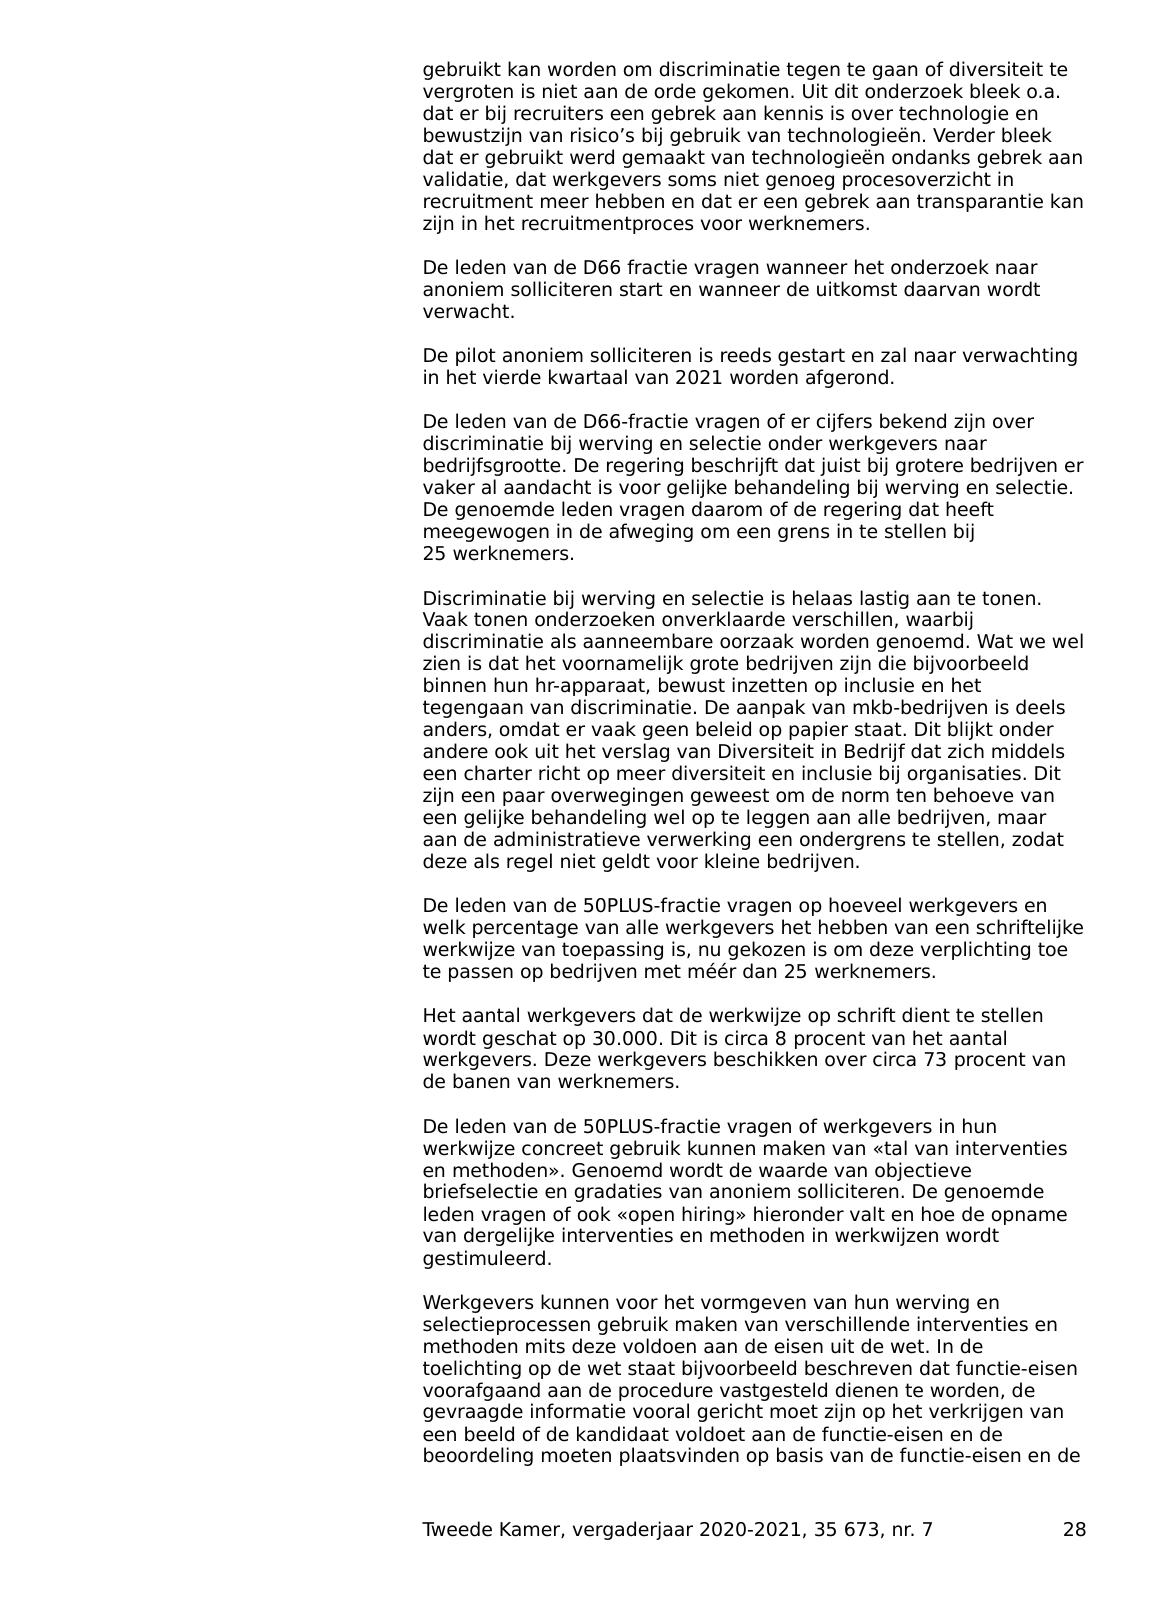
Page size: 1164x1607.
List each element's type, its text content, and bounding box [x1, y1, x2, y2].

text Discriminatie bij werving en selectie is helaas lastig aan te tonen. Vaak tonen onderzoeken onverklaarde verschillen, waarbij discriminatie als aanneembare oorzaak worden genoemd. Wat we wel zien is dat het voornamelijk grote bedrijven zijn die bijvoorbeeld binnen hun hr-apparaat, bewust inzetten op inclusie en het tegengaan van discriminatie. De aanpak van mkb-bedrijven is deels anders, omdat er vaak geen beleid op papier staat. Dit blijkt onder andere ook uit het verslag van Diversiteit in Bedrijf dat zich middels een charter richt op meer diversiteit en inclusie bij organisaties. Dit zijn een paar overwegingen geweest om de norm ten behoeve van een gelijke behandeling wel op te leggen aan alle bedrijven, maar aan de administratieve verwerking een ondergrens te stellen, zodat deze als regel niet geldt voor kleine bedrijven. [422, 587, 1087, 873]
text De leden van de 50PLUS-fractie vragen op hoeveel werkgevers en welk percentage van alle werkgevers het hebben van een schriftelijke werkwijze van toepassing is, nu gekozen is om deze verplichting toe te passen op bedrijven met méér dan 25 werknemers. [422, 895, 1087, 983]
text De pilot anoniem solliciteren is reeds gestart en zal naar verwachting in het vierde kwartaal van 2021 worden afgerond. [422, 345, 1087, 389]
text De leden van de D66 fractie vragen wanneer het onderzoek naar anoniem solliciteren start en wanneer de uitkomst daarvan wordt verwacht. [422, 257, 1087, 323]
text gebruikt kan worden om discriminatie tegen te gaan of diversiteit te vergroten is niet aan de orde gekomen. Uit dit onderzoek bleek o.a. dat er bij recruiters een gebrek aan kennis is over technologie en bewustzijn van risico’s bij gebruik van technologieën. Verder bleek dat er gebruikt werd gemaakt van technologieën ondanks gebrek aan validatie, dat werkgevers soms niet genoeg procesoverzicht in recruitment meer hebben en dat er een gebrek aan transparantie kan zijn in het recruitmentproces voor werknemers. [422, 59, 1087, 235]
text De leden van de D66-fractie vragen of er cijfers bekend zijn over discriminatie bij werving en selectie onder werkgevers naar bedrijfsgrootte. De regering beschrijft dat juist bij grotere bedrijven er vaker al aandacht is voor gelijke behandeling bij werving en selectie. De genoemde leden vragen daarom of de regering dat heeft meegewogen in de afweging om een grens in te stellen bij 25 werknemers. [422, 411, 1087, 565]
text Het aantal werkgevers dat de werkwijze op schrift dient te stellen wordt geschat op 30.000. Dit is circa 8 procent van het aantal werkgevers. Deze werkgevers beschikken over circa 73 procent van de banen van werknemers. [422, 1005, 1087, 1093]
text De leden van de 50PLUS-fractie vragen of werkgevers in hun werkwijze concreet gebruik kunnen maken van «tal van interventies en methoden». Genoemd wordt de waarde van objectieve briefselectie en gradaties van anoniem solliciteren. De genoemde leden vragen of ook «open hiring» hieronder valt en hoe de opname van dergelijke interventies en methoden in werkwijzen wordt gestimuleerd. [422, 1116, 1087, 1269]
text Werkgevers kunnen voor het vormgeven van hun werving en selectieprocessen gebruik maken van verschillende interventies en methoden mits deze voldoen aan de eisen uit de wet. In de toelichting op de wet staat bijvoorbeeld beschreven dat functie-eisen voorafgaand aan de procedure vastgesteld dienen te worden, de gevraagde informatie vooral gericht moet zijn op het verkrijgen van een beeld of de kandidaat voldoet aan de functie-eisen en de beoordeling moeten plaatsvinden op basis van de functie-eisen en de [422, 1292, 1087, 1467]
